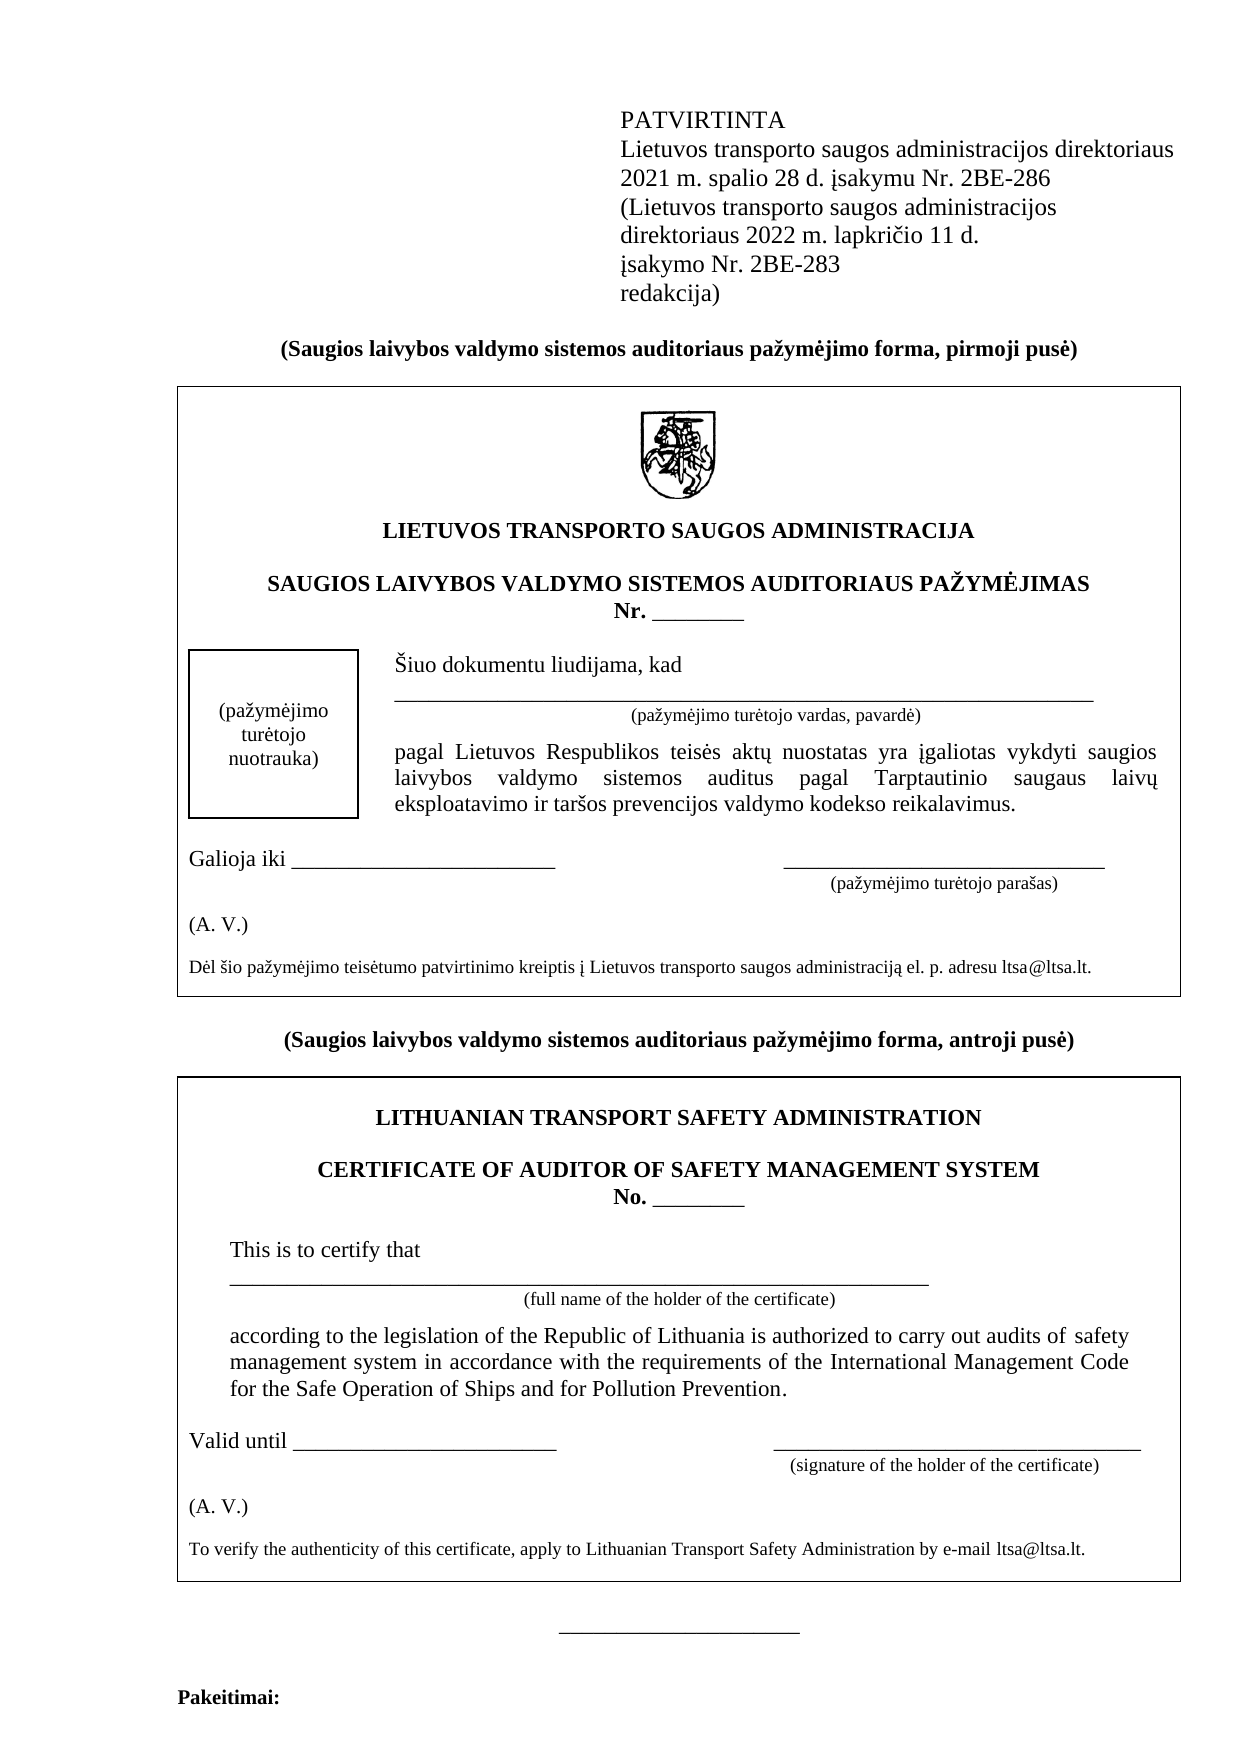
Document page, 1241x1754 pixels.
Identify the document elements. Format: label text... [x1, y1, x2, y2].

text (Lietuvos transporto saugos administracijos [620, 192, 1181, 220]
table_header LITHUANIAN TRANSPORT SAFETY ADMINISTRATION CERTIFICATE OF AUDITOR OF SAFETY MANAGEMENT SYSTEM No. ________ Valid until _______________________ ________________________________ (signature of the holder of the certificate) (A. V.) To verify the authenticity of this certificate, apply to Lithuanian Transport Safety Administration by e-mail ltsa@ltsa.lt. [178, 1078, 1180, 1581]
text Lietuvos transporto saugos administracijos direktoriaus [620, 134, 1181, 163]
table_header Šiuo dokumentu liudijama, kad _____________________________________________________________ (pažymėjimo turėtojo vardas, pavardė) pagal Lietuvos Respublikos teisės aktų nuostatas yra įgaliotas vykdyti saugios laivybos valdymo sistemos auditus pagal Tarptautinio saugaus laivų eksploatavimo ir taršos prevencijos valdymo kodekso reikalavimus. [383, 649, 1169, 817]
text redakcija) [620, 278, 1181, 307]
text _____________________ [177, 1611, 1181, 1637]
table_header [190, 1236, 218, 1401]
text PATVIRTINTA [620, 105, 1181, 134]
text (Saugios laivybos valdymo sistemos auditoriaus pažymėjimo forma, pirmoji pusė) [177, 335, 1181, 362]
table_header [359, 649, 383, 817]
table_header LIETUVOS TRANSPORTO SAUGOS ADMINISTRACIJA SAUGIOS LAIVYBOS VALDYMO SISTEMOS AUDITORIAUS PAŽYMĖJIMAS Nr. ________ Galioja iki _______________________ ____________________________ (pažymėjimo turėtojo parašas) (A. V.) Dėl šio pažymėjimo teisėtumo patvirtinimo kreiptis į Lietuvos transporto saugos administraciją el. p. adresu ltsa@ltsa.lt. [178, 387, 1180, 996]
table_header (pažymėjimo turėtojo nuotrauka) [190, 651, 357, 817]
table_header This is to certify that _____________________________________________________________ (full name of the holder of the certificate) according to the legislation of the Republic of Lithuania is authorized to carry out audits of safety management system in accordance with the requirements of the International Management Code for the Safe Operation of Ships and for Pollution Prevention. [218, 1236, 1140, 1401]
text įsakymo Nr. 2BE-283 [620, 249, 1181, 278]
text direktoriaus 2022 m. lapkričio 11 d. [620, 220, 1181, 249]
text (Saugios laivybos valdymo sistemos auditoriaus pažymėjimo forma, antroji pusė) [177, 1026, 1181, 1052]
text Pakeitimai: [177, 1685, 1181, 1709]
text 2021 m. spalio 28 d. įsakymu Nr. 2BE-286 [620, 163, 1181, 192]
